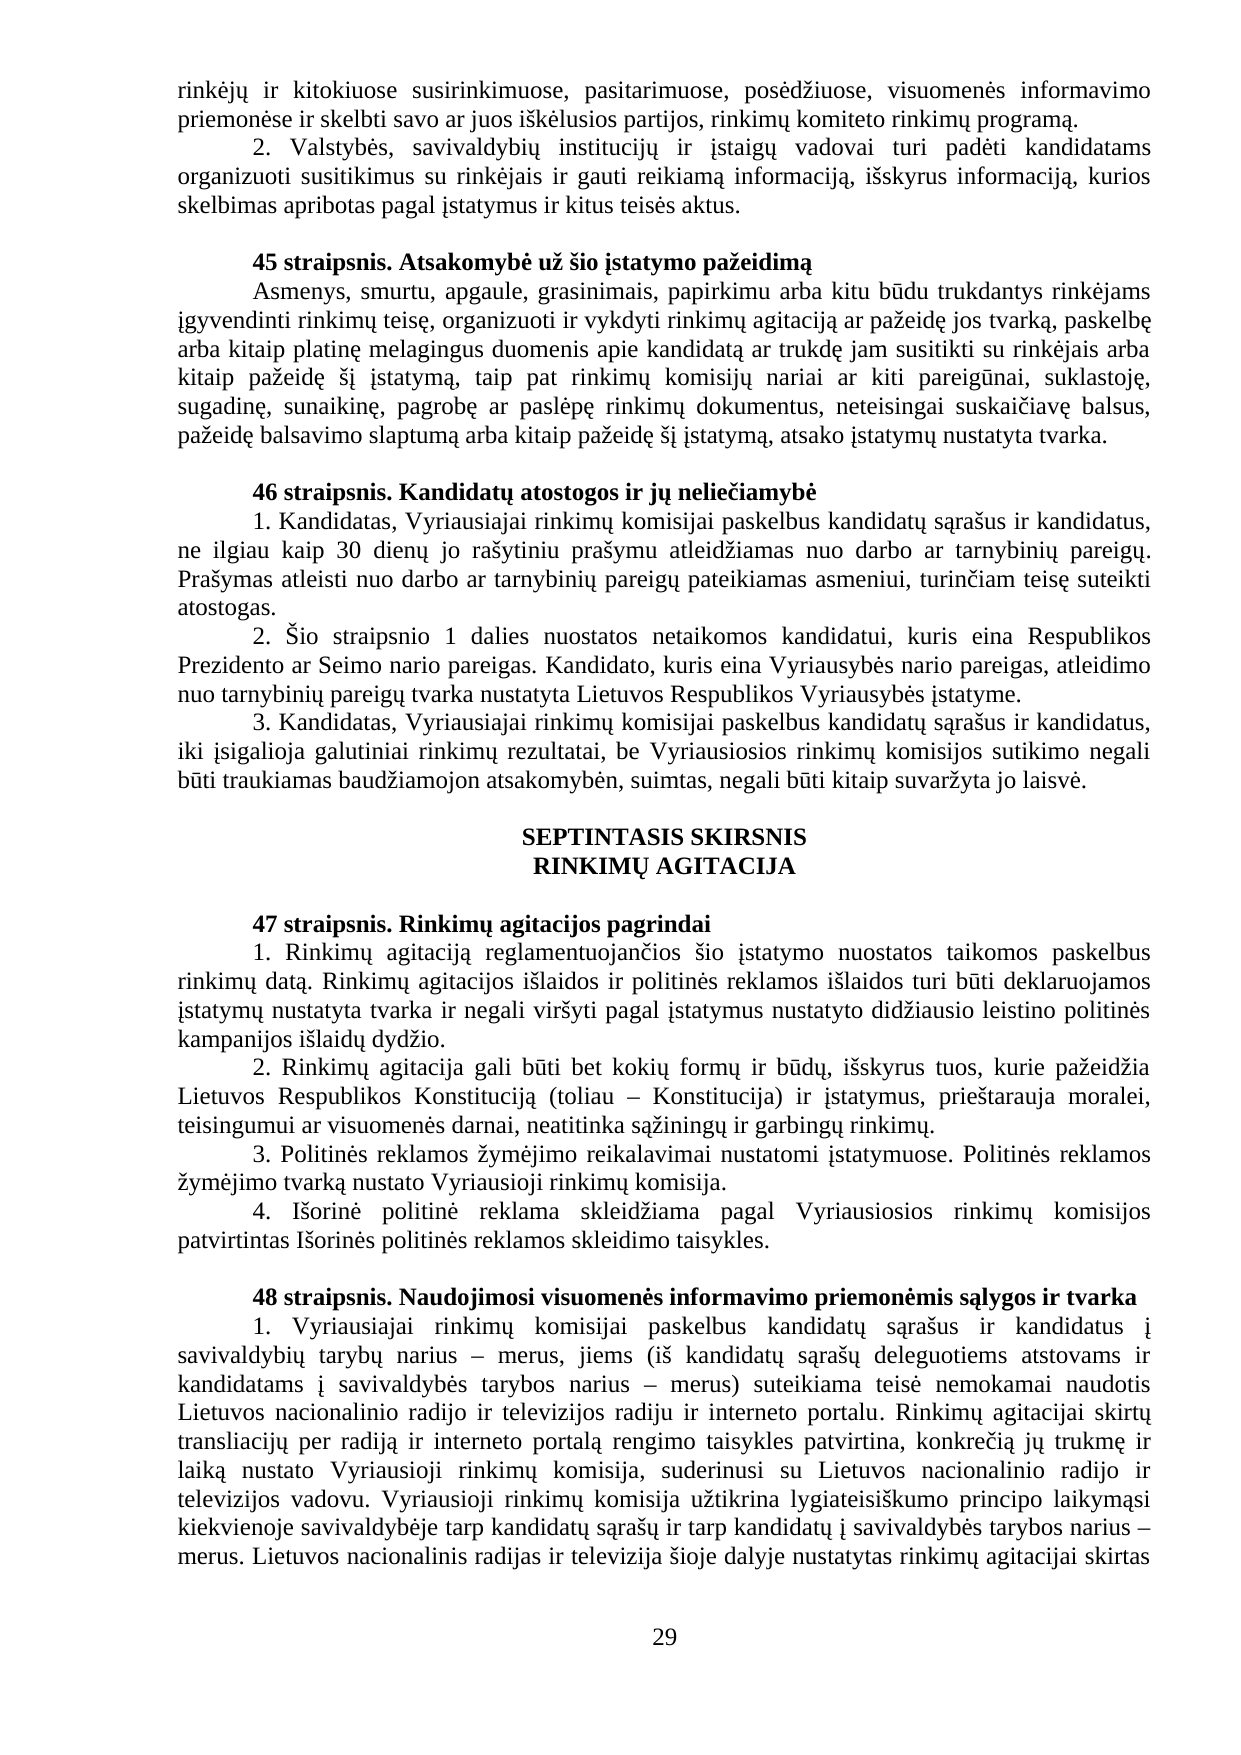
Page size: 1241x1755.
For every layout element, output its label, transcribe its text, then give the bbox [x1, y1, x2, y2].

text rinkėjų ir kitokiuose susirinkimuose, pasitarimuose, posėdžiuose, visuomenės informavimo priemonėse ir skelbti savo ar juos iškėlusios partijos, rinkimų komiteto rinkimų programą. [177, 75, 1152, 132]
text 1. Rinkimų agitaciją reglamentuojančios šio įstatymo nuostatos taikomos paskelbus rinkimų datą. Rinkimų agitacijos išlaidos ir politinės reklamos išlaidos turi būti deklaruojamos įstatymų nustatyta tvarka ir negali viršyti pagal įstatymus nustatyto didžiausio leistino politinės kampanijos išlaidų dydžio. [177, 937, 1152, 1052]
text 45 straipsnis. Atsakomybė už šio įstatymo pažeidimą [177, 247, 1152, 276]
text SEPTINTASIS SKIRSNIS [177, 822, 1152, 851]
text RINKIMŲ AGITACIJA [177, 851, 1152, 880]
text 2. Šio straipsnio 1 dalies nuostatos netaikomos kandidatui, kuris eina Respublikos Prezidento ar Seimo nario pareigas. Kandidato, kuris eina Vyriausybės nario pareigas, atleidimo nuo tarnybinių pareigų tvarka nustatyta Lietuvos Respublikos Vyriausybės įstatyme. [177, 621, 1152, 707]
text 2. Rinkimų agitacija gali būti bet kokių formų ir būdų, išskyrus tuos, kurie pažeidžia Lietuvos Respublikos Konstituciją (toliau – Konstitucija) ir įstatymus, prieštarauja moralei, teisingumui ar visuomenės darnai, neatitinka sąžiningų ir garbingų rinkimų. [177, 1052, 1152, 1139]
text 46 straipsnis. Kandidatų atostogos ir jų neliečiamybė [177, 477, 1152, 506]
text Asmenys, smurtu, apgaule, grasinimais, papirkimu arba kitu būdu trukdantys rinkėjams įgyvendinti rinkimų teisę, organizuoti ir vykdyti rinkimų agitaciją ar pažeidę jos tvarką, paskelbę arba kitaip platinę melagingus duomenis apie kandidatą ar trukdę jam susitikti su rinkėjais arba kitaip pažeidę šį įstatymą, taip pat rinkimų komisijų nariai ar kiti pareigūnai, suklastoję, sugadinę, sunaikinę, pagrobę ar paslėpę rinkimų dokumentus, neteisingai suskaičiavę balsus, pažeidę balsavimo slaptumą arba kitaip pažeidę šį įstatymą, atsako įstatymų nustatyta tvarka. [177, 276, 1152, 449]
text 48 straipsnis. Naudojimosi visuomenės informavimo priemonėmis sąlygos ir tvarka [252, 1282, 1152, 1311]
text 4. Išorinė politinė reklama skleidžiama pagal Vyriausiosios rinkimų komisijos patvirtintas Išorinės politinės reklamos skleidimo taisykles. [177, 1196, 1152, 1254]
text 3. Politinės reklamos žymėjimo reikalavimai nustatomi įstatymuose. Politinės reklamos žymėjimo tvarką nustato Vyriausioji rinkimų komisija. [177, 1139, 1152, 1196]
text 1. Vyriausiajai rinkimų komisijai paskelbus kandidatų sąrašus ir kandidatus į savivaldybių tarybų narius – merus, jiems (iš kandidatų sąrašų deleguotiems atstovams ir kandidatams į savivaldybės tarybos narius – merus) suteikiama teisė nemokamai naudotis Lietuvos nacionalinio radijo ir televizijos radiju ir interneto portalu. Rinkimų agitacijai skirtų transliacijų per radiją ir interneto portalą rengimo taisykles patvirtina, konkrečią jų trukmę ir laiką nustato Vyriausioji rinkimų komisija, suderinusi su Lietuvos nacionalinio radijo ir televizijos vadovu. Vyriausioji rinkimų komisija užtikrina lygiateisiškumo principo laikymąsi kiekvienoje savivaldybėje tarp kandidatų sąrašų ir tarp kandidatų į savivaldybės tarybos narius – merus. Lietuvos nacionalinis radijas ir televizija šioje dalyje nustatytas rinkimų agitacijai skirtas [177, 1311, 1152, 1570]
text 3. Kandidatas, Vyriausiajai rinkimų komisijai paskelbus kandidatų sąrašus ir kandidatus, iki įsigalioja galutiniai rinkimų rezultatai, be Vyriausiosios rinkimų komisijos sutikimo negali būti traukiamas baudžiamojon atsakomybėn, suimtas, negali būti kitaip suvaržyta jo laisvė. [177, 707, 1152, 794]
text 1. Kandidatas, Vyriausiajai rinkimų komisijai paskelbus kandidatų sąrašus ir kandidatus, ne ilgiau kaip 30 dienų jo rašytiniu prašymu atleidžiamas nuo darbo ar tarnybinių pareigų. Prašymas atleisti nuo darbo ar tarnybinių pareigų pateikiamas asmeniui, turinčiam teisę suteikti atostogas. [177, 506, 1152, 621]
text 2. Valstybės, savivaldybių institucijų ir įstaigų vadovai turi padėti kandidatams organizuoti susitikimus su rinkėjais ir gauti reikiamą informaciją, išskyrus informaciją, kurios skelbimas apribotas pagal įstatymus ir kitus teisės aktus. [177, 132, 1152, 219]
text 47 straipsnis. Rinkimų agitacijos pagrindai [177, 909, 1152, 937]
